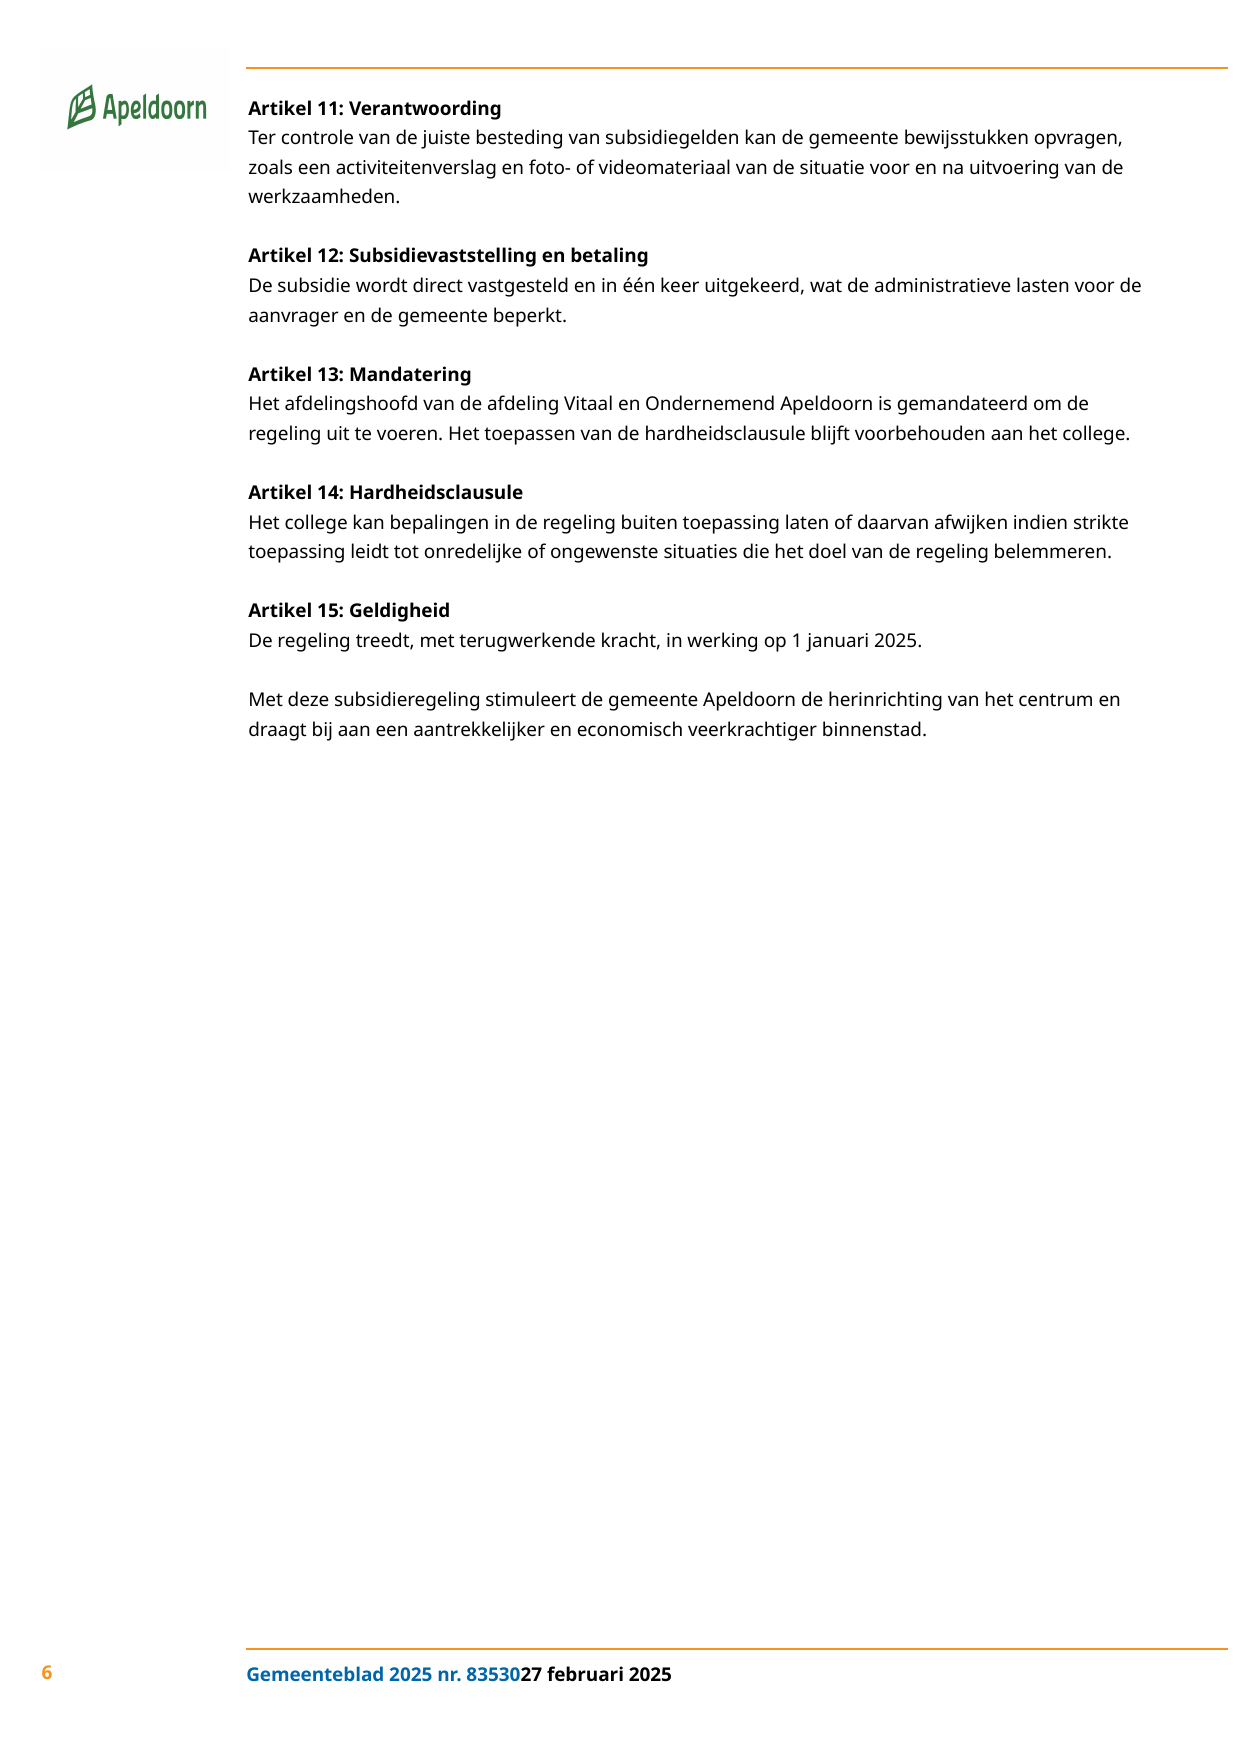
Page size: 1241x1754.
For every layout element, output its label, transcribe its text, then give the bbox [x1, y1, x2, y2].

text De subsidie wordt direct vastgesteld en in één keer uitgekeerd, wat de administratieve lasten voor de aanvrager en de gemeente beperkt. [248, 272, 1152, 328]
text Het afdelingshoofd van de afdeling Vitaal en Ondernemend Apeldoorn is gemandateerd om de regeling uit te voeren. Het toepassen van de hardheidsclausule blijft voorbehouden aan het college. [248, 391, 1152, 446]
text Artikel 12: Subsidievaststelling en betaling [248, 243, 1152, 268]
text Artikel 14: Hardheidsclausule [248, 479, 1152, 505]
text Artikel 11: Verantwoording [248, 95, 1152, 121]
text Het college kan bepalingen in de regeling buiten toepassing laten of daarvan afwijken indien strikte toepassing leidt tot onredelijke of ongewenste situaties die het doel van de regeling belemmeren. [248, 509, 1152, 564]
text De regeling treedt, met terugwerkende kracht, in werking op 1 januari 2025. [248, 627, 1152, 653]
picture [41, 47, 231, 172]
text Ter controle van de juiste besteding van subsidiegelden kan de gemeente bewijsstukken opvragen, zoals een activiteitenverslag en foto- of videomateriaal van de situatie voor en na uitvoering van de werkzaamheden. [248, 124, 1152, 209]
text Artikel 13: Mandatering [248, 361, 1152, 387]
text Artikel 15: Geldigheid [248, 598, 1152, 623]
text Met deze subsidieregeling stimuleert de gemeente Apeldoorn de herinrichting van het centrum en draagt bij aan een aantrekkelijker en economisch veerkrachtiger binnenstad. [248, 686, 1152, 742]
